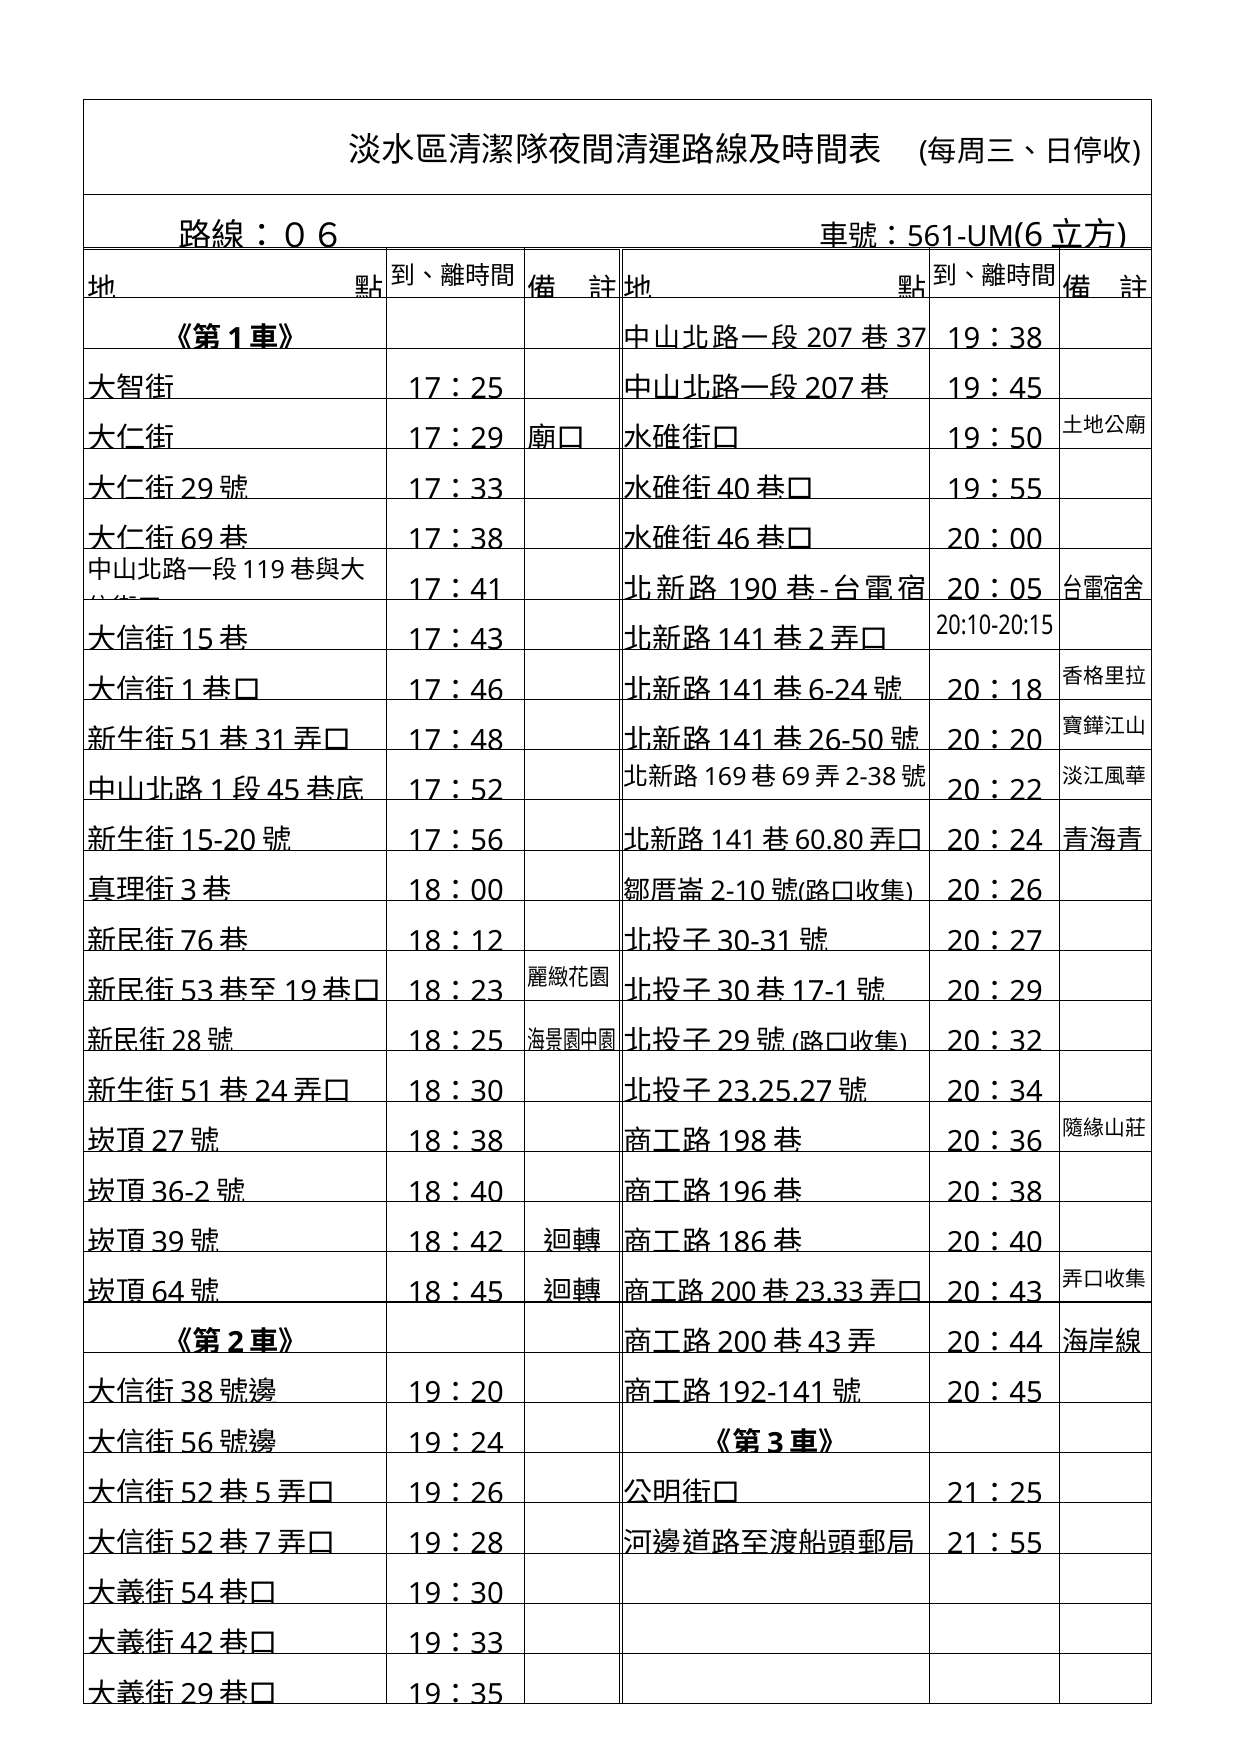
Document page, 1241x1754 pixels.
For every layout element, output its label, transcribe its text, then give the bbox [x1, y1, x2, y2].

table_cell 19：35 [387, 1654, 524, 1703]
table_cell 淡江風華 [1060, 750, 1151, 799]
table_cell 麗緻花園 [525, 951, 619, 1000]
table_cell [1060, 1604, 1151, 1653]
table_cell [525, 1503, 619, 1552]
table_cell 崁頂64號 [84, 1252, 386, 1301]
table_cell 17：29 [387, 399, 524, 448]
table_cell 水碓街46巷口 [623, 499, 929, 548]
table_cell 土地公廟 [1060, 399, 1151, 448]
table_cell [1060, 349, 1151, 398]
table_cell 青海青 [1060, 800, 1151, 849]
table_cell 備註 [525, 250, 619, 297]
table_cell 中山北路1段45巷底 [84, 750, 386, 799]
table_cell 大信街52巷5弄口 [84, 1453, 386, 1502]
table_cell [525, 901, 619, 950]
table_cell 17：46 [387, 650, 524, 699]
table_cell 新民街53巷至19巷口 [84, 951, 386, 1000]
table_cell 21：25 [930, 1453, 1059, 1502]
table_cell [1060, 1353, 1151, 1402]
table_cell 18：38 [387, 1102, 524, 1151]
table_cell 北新路141巷6-24號 [623, 650, 929, 699]
table_cell 崁頂27號 [84, 1102, 386, 1151]
table_cell 《第2車》 [84, 1303, 386, 1352]
table_cell [525, 449, 619, 498]
table_cell 20：05 [930, 549, 1059, 598]
table_cell 17：56 [387, 800, 524, 849]
table_cell 寶鏵江山 [1060, 700, 1151, 749]
table_cell 20：27 [930, 901, 1059, 950]
table_cell [387, 298, 524, 347]
table_cell 20：44 [930, 1303, 1059, 1352]
table_cell [1060, 1202, 1151, 1251]
table_cell 北投子30-31號 [623, 901, 929, 950]
table_cell 19：26 [387, 1453, 524, 1502]
table_cell 18：42 [387, 1202, 524, 1251]
table_cell 17：38 [387, 499, 524, 548]
table_cell 北新路141巷26-50號 [623, 700, 929, 749]
table_cell [525, 1051, 619, 1101]
table_cell [525, 298, 619, 347]
table_cell 19：24 [387, 1403, 524, 1452]
table_cell 北新路190巷-台電宿舍 [623, 549, 929, 598]
table_cell [525, 650, 619, 699]
table_cell 中山北路一段119巷與大 信街口 [84, 549, 386, 598]
table_cell 20：00 [930, 499, 1059, 548]
table_cell [525, 851, 619, 900]
table_cell 真理街3巷 [84, 851, 386, 900]
table_cell 19：28 [387, 1503, 524, 1552]
table_cell 《第3車》 [623, 1403, 929, 1452]
table_cell 備註 [1060, 250, 1151, 297]
table_cell [439, 195, 794, 247]
table_cell 新民街28號 [84, 1001, 386, 1050]
table_cell [930, 1654, 1059, 1703]
table_cell 20：29 [930, 951, 1059, 1000]
table_cell 地點 [623, 250, 929, 297]
table_cell 新民街76巷 [84, 901, 386, 950]
table_cell 20：26 [930, 851, 1059, 900]
table_cell [1060, 901, 1151, 950]
table_cell 19：45 [930, 349, 1059, 398]
table_cell [1060, 1654, 1151, 1703]
table_cell 商工路192-141號 [623, 1353, 929, 1402]
table_cell 大信街38號邊 [84, 1353, 386, 1402]
table_cell 商工路198巷 [623, 1102, 929, 1151]
table_cell 新生街51巷31弄口 [84, 700, 386, 749]
table_header 淡水區清潔隊夜間清運路線及時間表 (每周三、日停收) [84, 100, 1151, 194]
table_cell 20：40 [930, 1202, 1059, 1251]
table_cell 商工路186巷 [623, 1202, 929, 1251]
table_cell [525, 1604, 619, 1653]
table_cell 20：24 [930, 800, 1059, 849]
table_cell 大信街15巷 [84, 600, 386, 649]
table_cell 17：33 [387, 449, 524, 498]
table_cell 地點 [84, 250, 386, 297]
table_cell 18：23 [387, 951, 524, 1000]
table_cell 到、離時間 [930, 250, 1059, 297]
table_cell [1060, 298, 1151, 347]
table_cell 21：55 [930, 1503, 1059, 1552]
table_cell [525, 349, 619, 398]
table_cell 18：45 [387, 1252, 524, 1301]
table_cell [623, 1554, 929, 1603]
table_cell [1060, 1554, 1151, 1603]
table_cell 18：12 [387, 901, 524, 950]
table_cell 19：50 [930, 399, 1059, 448]
table_cell 商工路200巷23.33弄口 [623, 1252, 929, 1301]
table_cell 17：43 [387, 600, 524, 649]
table_cell 迴轉 [525, 1202, 619, 1251]
table_cell 大仁街 [84, 399, 386, 448]
table_cell [1060, 1001, 1151, 1050]
table_cell 北新路141巷2弄口 [623, 600, 929, 649]
table_cell [525, 1102, 619, 1151]
table_cell [387, 1303, 524, 1352]
table_cell [525, 1303, 619, 1352]
table_cell 崁頂39號 [84, 1202, 386, 1251]
table_cell 北投子30巷17-1號 [623, 951, 929, 1000]
table_cell [1060, 449, 1151, 498]
table_cell 大信街52巷7弄口 [84, 1503, 386, 1552]
table_cell 河邊道路至渡船頭郵局 [623, 1503, 929, 1552]
table_cell [525, 1403, 619, 1452]
table_cell 20：34 [930, 1051, 1059, 1101]
table_cell [525, 750, 619, 799]
table_cell [525, 499, 619, 548]
table_cell 崁頂36-2號 [84, 1152, 386, 1201]
table_cell 大仁街29號 [84, 449, 386, 498]
table_cell 20：45 [930, 1353, 1059, 1402]
table_cell 中山北路一段207巷37弄 [623, 298, 929, 347]
table_cell 大智街 [84, 349, 386, 398]
table_cell [623, 1604, 929, 1653]
table_cell 新生街15-20號 [84, 800, 386, 849]
table_cell [623, 1654, 929, 1703]
table_cell 水碓街口 [623, 399, 929, 448]
table_cell 大仁街69巷 [84, 499, 386, 548]
table_cell 海岸線 [1060, 1303, 1151, 1352]
table_cell [1060, 1403, 1151, 1452]
table_cell [1060, 1152, 1151, 1201]
table_cell [930, 1554, 1059, 1603]
table_cell 中山北路一段207巷 [623, 349, 929, 398]
table_cell [1060, 600, 1151, 649]
table_cell [1060, 1453, 1151, 1502]
table_cell 20：38 [930, 1152, 1059, 1201]
table_cell 大義街42巷口 [84, 1604, 386, 1653]
table_cell 北投子23.25.27號 [623, 1051, 929, 1101]
table_cell 20：22 [930, 750, 1059, 799]
table_cell 北投子29號 (路口收集) [623, 1001, 929, 1050]
table_cell 19：55 [930, 449, 1059, 498]
table_cell 20：36 [930, 1102, 1059, 1151]
table_cell 鄒厝崙2-10號(路口收集) [623, 851, 929, 900]
table_cell [525, 600, 619, 649]
table_cell 商工路200巷43弄 [623, 1303, 929, 1352]
table_cell 到、離時間 [387, 250, 524, 297]
table_cell 地點 [914, 290, 922, 297]
table_cell [930, 1403, 1059, 1452]
table_cell 車號：561-UM(6立方) [795, 195, 1151, 247]
table_cell [525, 800, 619, 849]
table_cell 大義街29巷口 [84, 1654, 386, 1703]
table_cell [525, 1353, 619, 1402]
table_cell [1060, 951, 1151, 1000]
table_cell 19：33 [387, 1604, 524, 1653]
table_cell [525, 1654, 619, 1703]
table_cell 大信街1巷口 [84, 650, 386, 699]
table_cell 17：52 [387, 750, 524, 799]
table_cell [1060, 851, 1151, 900]
table_cell 廟口 [525, 399, 619, 448]
table_cell [1060, 1051, 1151, 1101]
table_cell 香格里拉 [1060, 650, 1151, 699]
table_cell 弄口收集 [1060, 1252, 1151, 1301]
table_cell [525, 1554, 619, 1603]
table_cell 18：00 [387, 851, 524, 900]
table_cell 19：30 [387, 1554, 524, 1603]
table_cell 20：20 [930, 700, 1059, 749]
table_cell [525, 549, 619, 598]
table_cell 20：18 [930, 650, 1059, 699]
table_cell [1060, 1503, 1151, 1552]
table_cell [525, 1152, 619, 1201]
table_cell 20：32 [930, 1001, 1059, 1050]
table_cell 19：20 [387, 1353, 524, 1402]
table_cell 水碓街40巷口 [623, 449, 929, 498]
table_cell 大信街56號邊 [84, 1403, 386, 1452]
table_cell 20:10-20:15 [930, 600, 1059, 649]
table_cell 路線：０６ [84, 195, 439, 247]
table_cell 北新路141巷60.80弄口 [623, 800, 929, 849]
table_cell 《第1車》 [84, 298, 386, 347]
table_cell 隨緣山莊 [1060, 1102, 1151, 1151]
table_cell 18：30 [387, 1051, 524, 1101]
table_cell 新生街51巷24弄口 [84, 1051, 386, 1101]
table_cell 海景園中園 [525, 1001, 619, 1050]
table_cell 20：43 [930, 1252, 1059, 1301]
table_cell 公明街口 [623, 1453, 929, 1502]
table_cell [525, 700, 619, 749]
table_cell 17：25 [387, 349, 524, 398]
table_cell 18：40 [387, 1152, 524, 1201]
table_cell 商工路196巷 [623, 1152, 929, 1201]
table_cell 北新路169巷69弄2-38號 [623, 750, 929, 799]
table_cell 18：25 [387, 1001, 524, 1050]
table_cell [930, 1604, 1059, 1653]
table_cell 迴轉 [525, 1252, 619, 1301]
table_cell 大義街54巷口 [84, 1554, 386, 1603]
table_cell [1060, 499, 1151, 548]
table_cell 17：41 [387, 549, 524, 598]
table_cell 17：48 [387, 700, 524, 749]
table_cell 台電宿舍 [1060, 549, 1151, 598]
table_cell 19：38 [930, 298, 1059, 347]
table_cell [525, 1453, 619, 1502]
